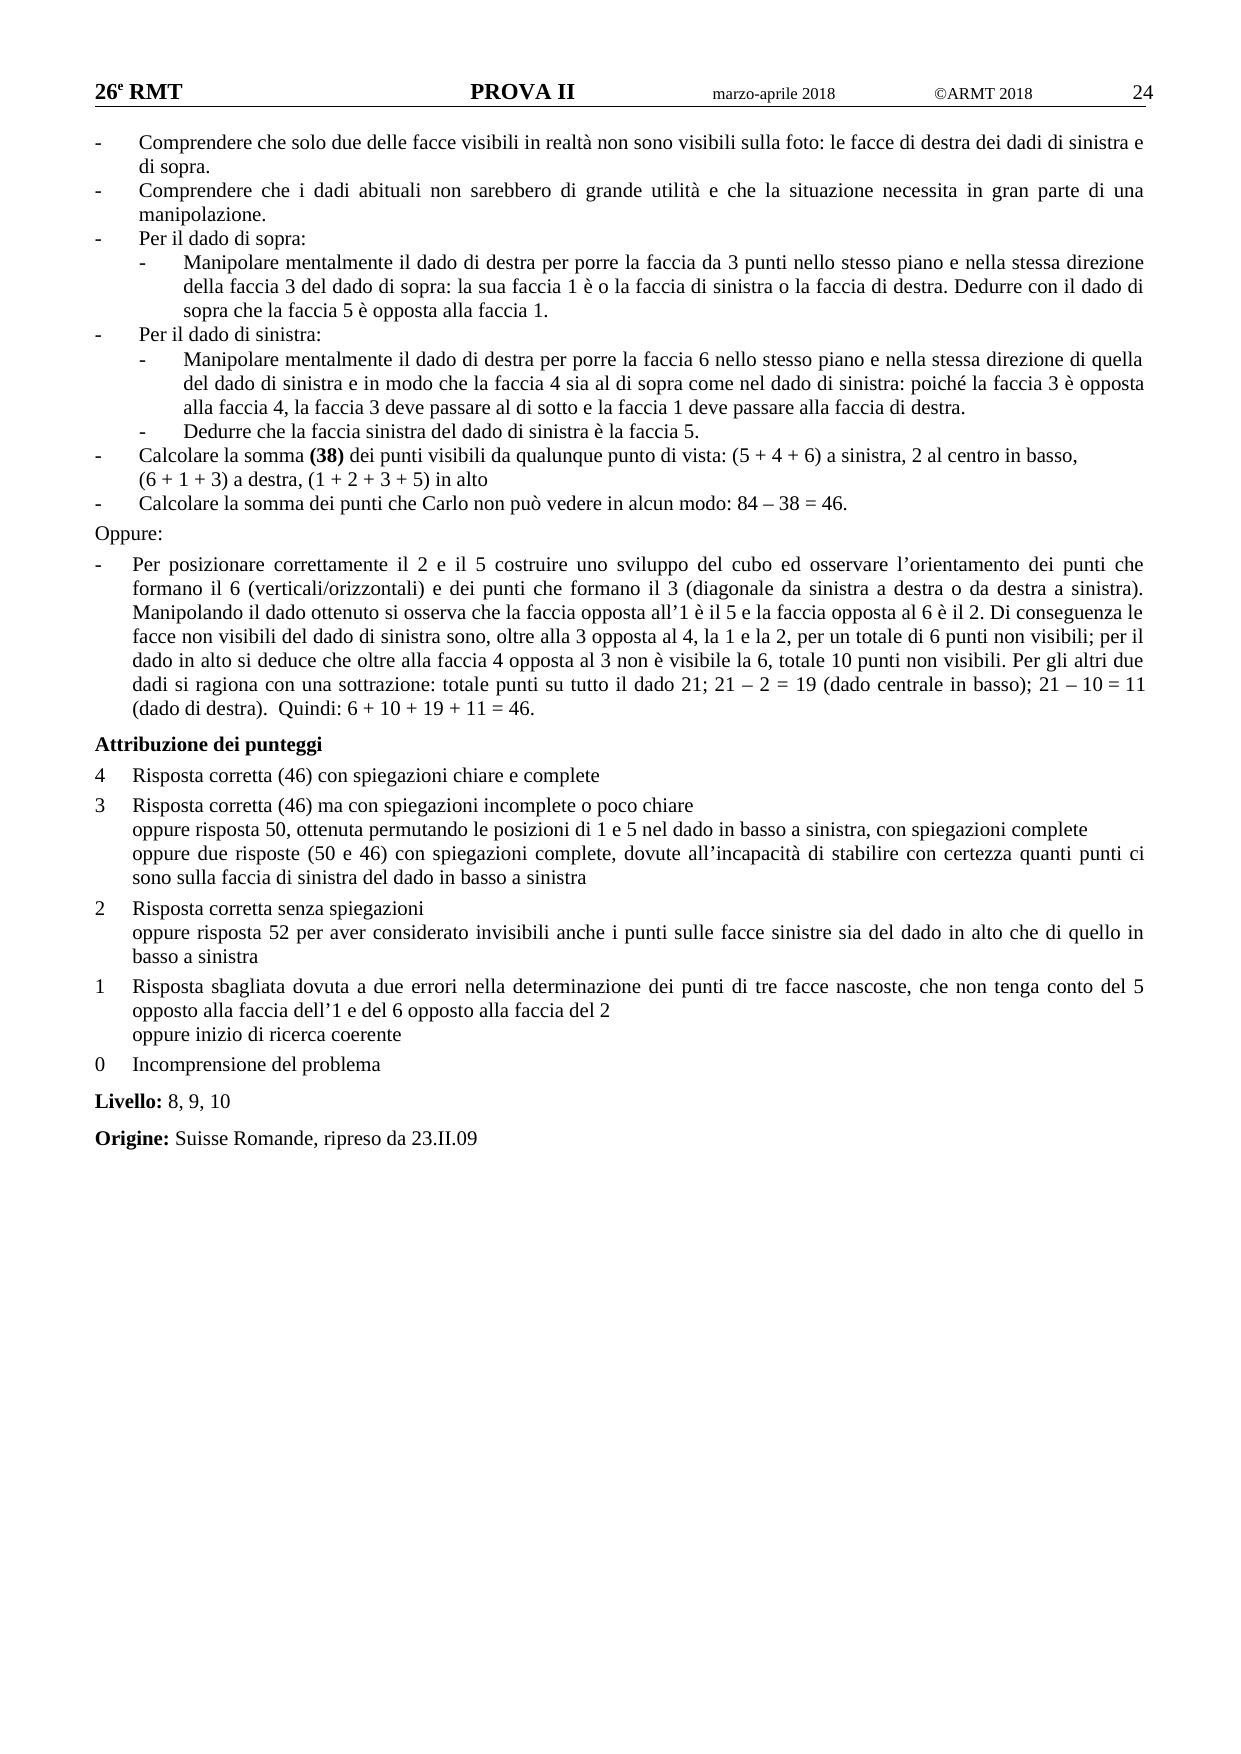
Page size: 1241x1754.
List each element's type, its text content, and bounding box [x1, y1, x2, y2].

text Oppure: [94, 521, 1146, 545]
text - Per il dado di sopra: [94, 226, 1146, 250]
text 2 Risposta corretta senza spiegazioni [94, 896, 1146, 919]
text - Calcolare la somma dei punti che Carlo non può vedere in alcun modo: 84 – 38 = 46. [94, 491, 1146, 515]
text oppure inizio di ricerca coerente [94, 1022, 1146, 1046]
text 1 Risposta sbagliata dovuta a due errori nella determinazione dei punti di tre facce nascoste, che non tenga conto del 5 opposto alla faccia dell’1 e del 6 opposto alla faccia del 2 [94, 974, 1146, 1022]
text 0 Incomprensione del problema [94, 1052, 1146, 1076]
text oppure due risposte (50 e 46) con spiegazioni complete, dovute all’incapacità di stabilire con certezza quanti punti ci sono sulla faccia di sinistra del dado in basso a sinistra [94, 841, 1146, 889]
text 4 Risposta corretta (46) con spiegazioni chiare e complete [94, 763, 1146, 787]
text - Per il dado di sinistra: [94, 322, 1146, 346]
text - Comprendere che solo due delle facce visibili in realtà non sono visibili sulla foto: le facce di destra dei dadi di sinistra e di sopra. [94, 130, 1146, 178]
text Origine: Suisse Romande, ripreso da 23.II.09 [94, 1126, 1146, 1149]
text - Dedurre che la faccia sinistra del dado di sinistra è la faccia 5. [139, 419, 1146, 443]
text (6 + 1 + 3) a destra, (1 + 2 + 3 + 5) in alto [94, 467, 1146, 491]
text Livello: 8, 9, 10 [94, 1089, 1146, 1113]
text 3 Risposta corretta (46) ma con spiegazioni incomplete o poco chiare [94, 793, 1146, 817]
subtitle Attribuzione dei punteggi [94, 732, 1146, 756]
text oppure risposta 50, ottenuta permutando le posizioni di 1 e 5 nel dado in basso a sinistra, con spiegazioni complete [94, 817, 1146, 841]
text - Comprendere che i dadi abituali non sarebbero di grande utilità e che la situazione necessita in gran parte di una manipolazione. [94, 178, 1146, 226]
text - Manipolare mentalmente il dado di destra per porre la faccia 6 nello stesso piano e nella stessa direzione di quella del dado di sinistra e in modo che la faccia 4 sia al di sopra come nel dado di sinistra: poiché la faccia 3 è opposta alla faccia 4, la faccia 3 deve passare al di sotto e la faccia 1 deve passare alla faccia di destra. [139, 346, 1146, 419]
text - Calcolare la somma (38) dei punti visibili da qualunque punto di vista: (5 + 4 + 6) a sinistra, 2 al centro in basso, [94, 443, 1146, 467]
text - Manipolare mentalmente il dado di destra per porre la faccia da 3 punti nello stesso piano e nella stessa direzione della faccia 3 del dado di sopra: la sua faccia 1 è o la faccia di sinistra o la faccia di destra. Dedurre con il dado di sopra che la faccia 5 è opposta alla faccia 1. [139, 250, 1146, 322]
text oppure risposta 52 per aver considerato invisibili anche i punti sulle facce sinistre sia del dado in alto che di quello in basso a sinistra [94, 919, 1146, 968]
text - Per posizionare correttamente il 2 e il 5 costruire uno sviluppo del cubo ed osservare l’orientamento dei punti che formano il 6 (verticali/orizzontali) e dei punti che formano il 3 (diagonale da sinistra a destra o da destra a sinistra). Manipolando il dado ottenuto si osserva che la faccia opposta all’1 è il 5 e la faccia opposta al 6 è il 2. Di conseguenza le facce non visibili del dado di sinistra sono, oltre alla 3 opposta al 4, la 1 e la 2, per un totale di 6 punti non visibili; per il dado in alto si deduce che oltre alla faccia 4 opposta al 3 non è visibile la 6, totale 10 punti non visibili. Per gli altri due dadi si ragiona con una sottrazione: totale punti su tutto il dado 21; 21 – 2 = 19 (dado centrale in basso); 21 – 10 = 11 (dado di destra). Quindi: 6 + 10 + 19 + 11 = 46. [94, 551, 1146, 720]
